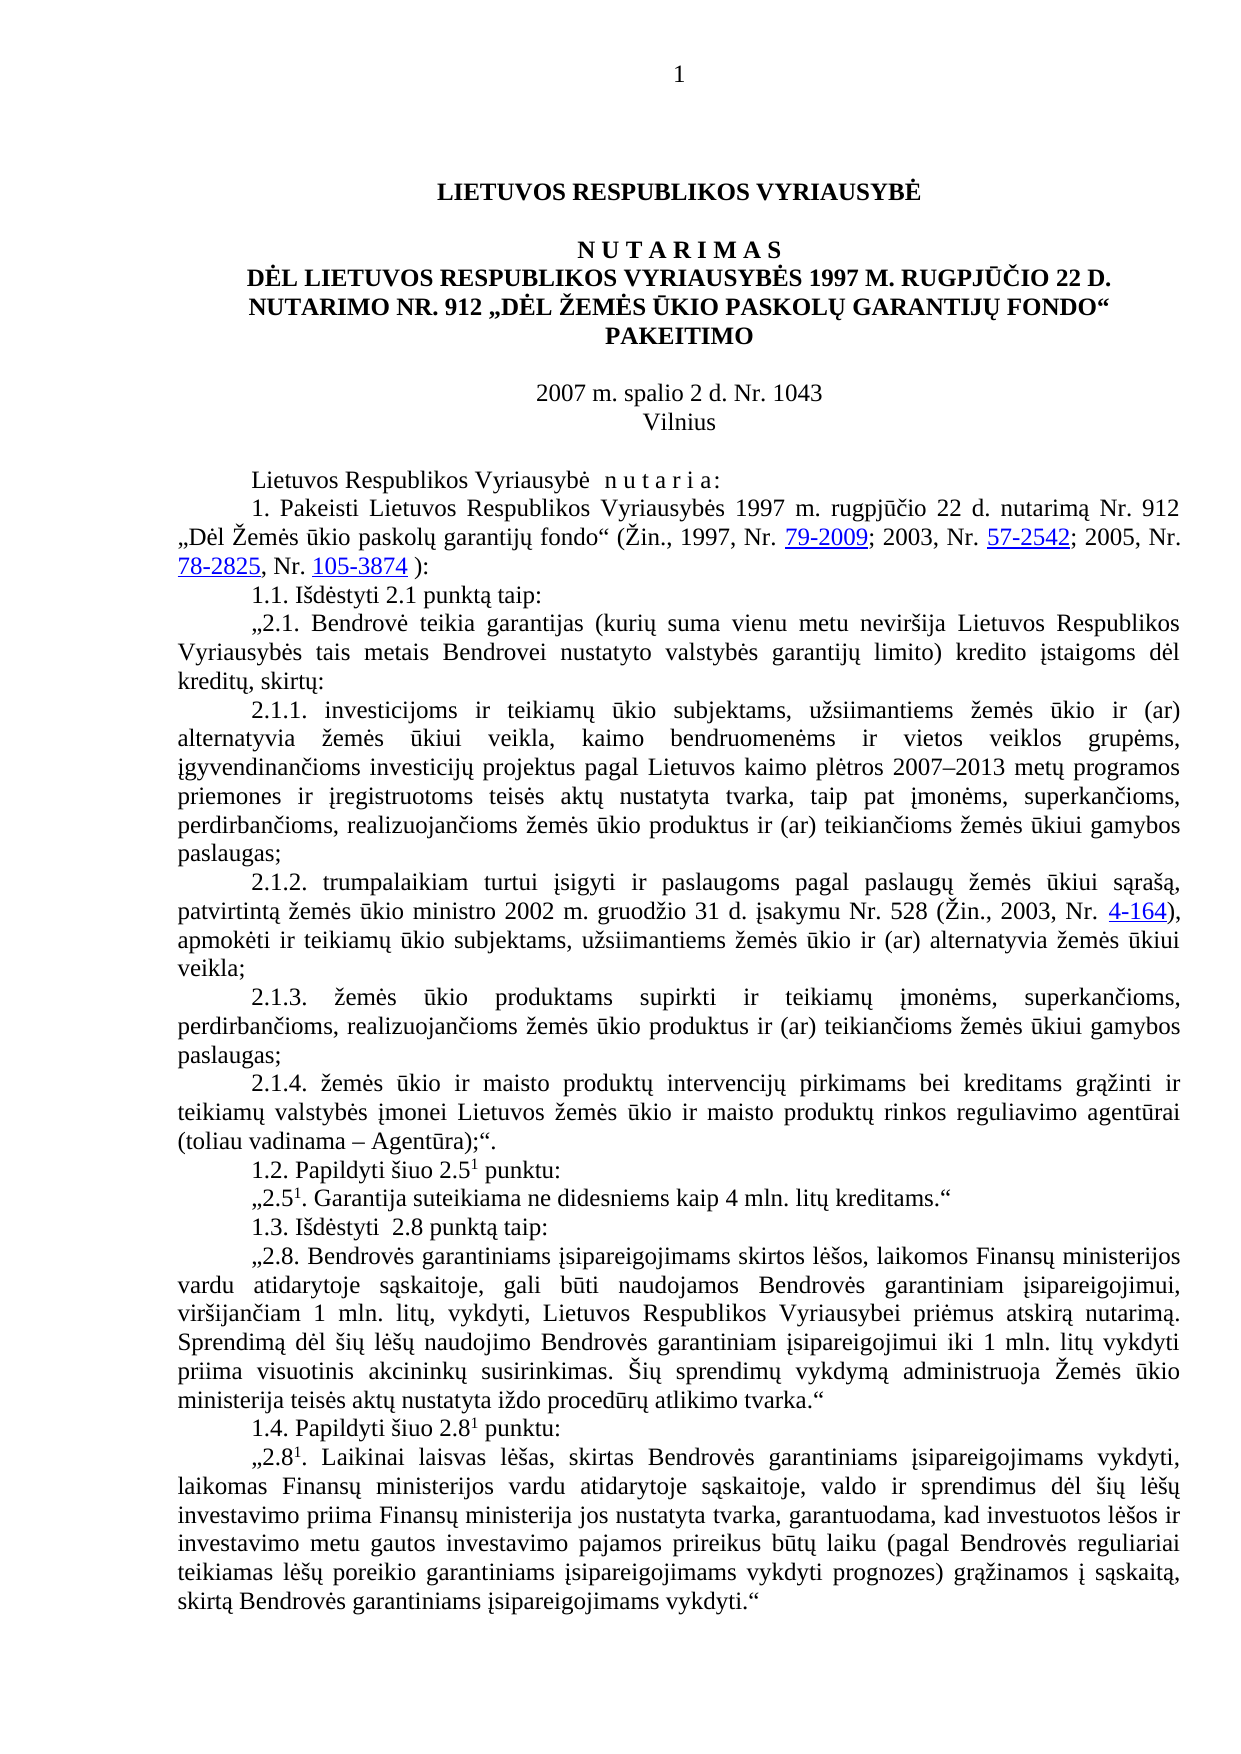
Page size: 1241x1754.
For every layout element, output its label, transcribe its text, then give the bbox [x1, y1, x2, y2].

text Lietuvos Respublikos Vyriausybė nutaria: [177, 465, 1181, 493]
text 1.2. Papildyti šiuo 2.51 punktu: [177, 1155, 1181, 1183]
text 2.1.3. žemės ūkio produktams supirkti ir teikiamų įmonėms, superkančioms, perdirbančioms, realizuojančioms žemės ūkio produktus ir (ar) teikiančioms žemės ūkiui gamybos paslaugas; [177, 982, 1181, 1068]
text 1.3. Išdėstyti 2.8 punktą taip: [177, 1212, 1181, 1241]
text 2.1.1. investicijoms ir teikiamų ūkio subjektams, užsiimantiems žemės ūkio ir (ar) alternatyvia žemės ūkiui veikla, kaimo bendruomenėms ir vietos veiklos grupėms, įgyvendinančioms investicijų projektus pagal Lietuvos kaimo plėtros 2007–2013 metų programos priemones ir įregistruotoms teisės aktų nustatyta tvarka, taip pat įmonėms, superkančioms, perdirbančioms, realizuojančioms žemės ūkio produktus ir (ar) teikiančioms žemės ūkiui gamybos paslaugas; [177, 695, 1181, 867]
text Vilnius [177, 407, 1181, 436]
text 2.1.4. žemės ūkio ir maisto produktų intervencijų pirkimams bei kreditams grąžinti ir teikiamų valstybės įmonei Lietuvos žemės ūkio ir maisto produktų rinkos reguliavimo agentūrai (toliau vadinama – Agentūra);“. [177, 1068, 1181, 1155]
text 1.4. Papildyti šiuo 2.81 punktu: [177, 1413, 1181, 1442]
text DĖL LIETUVOS RESPUBLIKOS VYRIAUSYBĖS 1997 M. RUGPJŪČIO 22 D. NUTARIMO NR. 912 „DĖL ŽEMĖS ŪKIO PASKOLŲ GARANTIJŲ FONDO“ PAKEITIMO [177, 263, 1181, 350]
text LIETUVOS RESPUBLIKOS VYRIAUSYBĖ [177, 177, 1181, 206]
text 1.1. Išdėstyti 2.1 punktą taip: [177, 580, 1181, 608]
text 1. Pakeisti Lietuvos Respublikos Vyriausybės 1997 m. rugpjūčio 22 d. nutarimą Nr. 912 „Dėl Žemės ūkio paskolų garantijų fondo“ (Žin., 1997, Nr. 79-2009; 2003, Nr. 57-2542; 2005, Nr. 78-2825, Nr. 105-3874 ): [177, 493, 1181, 580]
text „2.81. Laikinai laisvas lėšas, skirtas Bendrovės garantiniams įsipareigojimams vykdyti, laikomas Finansų ministerijos vardu atidarytoje sąskaitoje, valdo ir sprendimus dėl šių lėšų investavimo priima Finansų ministerija jos nustatyta tvarka, garantuodama, kad investuotos lėšos ir investavimo metu gautos investavimo pajamos prireikus būtų laiku (pagal Bendrovės reguliariai teikiamas lėšų poreikio garantiniams įsipareigojimams vykdyti prognozes) grąžinamos į sąskaitą, skirtą Bendrovės garantiniams įsipareigojimams vykdyti.“ [177, 1442, 1181, 1615]
text 2007 m. spalio 2 d. Nr. 1043 [177, 378, 1181, 407]
text 2.1.2. trumpalaikiam turtui įsigyti ir paslaugoms pagal paslaugų žemės ūkiui sąrašą, patvirtintą žemės ūkio ministro 2002 m. gruodžio 31 d. įsakymu Nr. 528 (Žin., 2003, Nr. 4-164), apmokėti ir teikiamų ūkio subjektams, užsiimantiems žemės ūkio ir (ar) alternatyvia žemės ūkiui veikla; [177, 867, 1181, 982]
text N U T A R I M A S [177, 235, 1181, 263]
text „2.8. Bendrovės garantiniams įsipareigojimams skirtos lėšos, laikomos Finansų ministerijos vardu atidarytoje sąskaitoje, gali būti naudojamos Bendrovės garantiniam įsipareigojimui, viršijančiam 1 mln. litų, vykdyti, Lietuvos Respublikos Vyriausybei priėmus atskirą nutarimą. Sprendimą dėl šių lėšų naudojimo Bendrovės garantiniam įsipareigojimui iki 1 mln. litų vykdyti priima visuotinis akcininkų susirinkimas. Šių sprendimų vykdymą administruoja Žemės ūkio ministerija teisės aktų nustatyta iždo procedūrų atlikimo tvarka.“ [177, 1241, 1181, 1413]
text „2.1. Bendrovė teikia garantijas (kurių suma vienu metu neviršija Lietuvos Respublikos Vyriausybės tais metais Bendrovei nustatyto valstybės garantijų limito) kredito įstaigoms dėl kreditų, skirtų: [177, 608, 1181, 695]
text „2.51. Garantija suteikiama ne didesniems kaip 4 mln. litų kreditams.“ [177, 1183, 1181, 1212]
